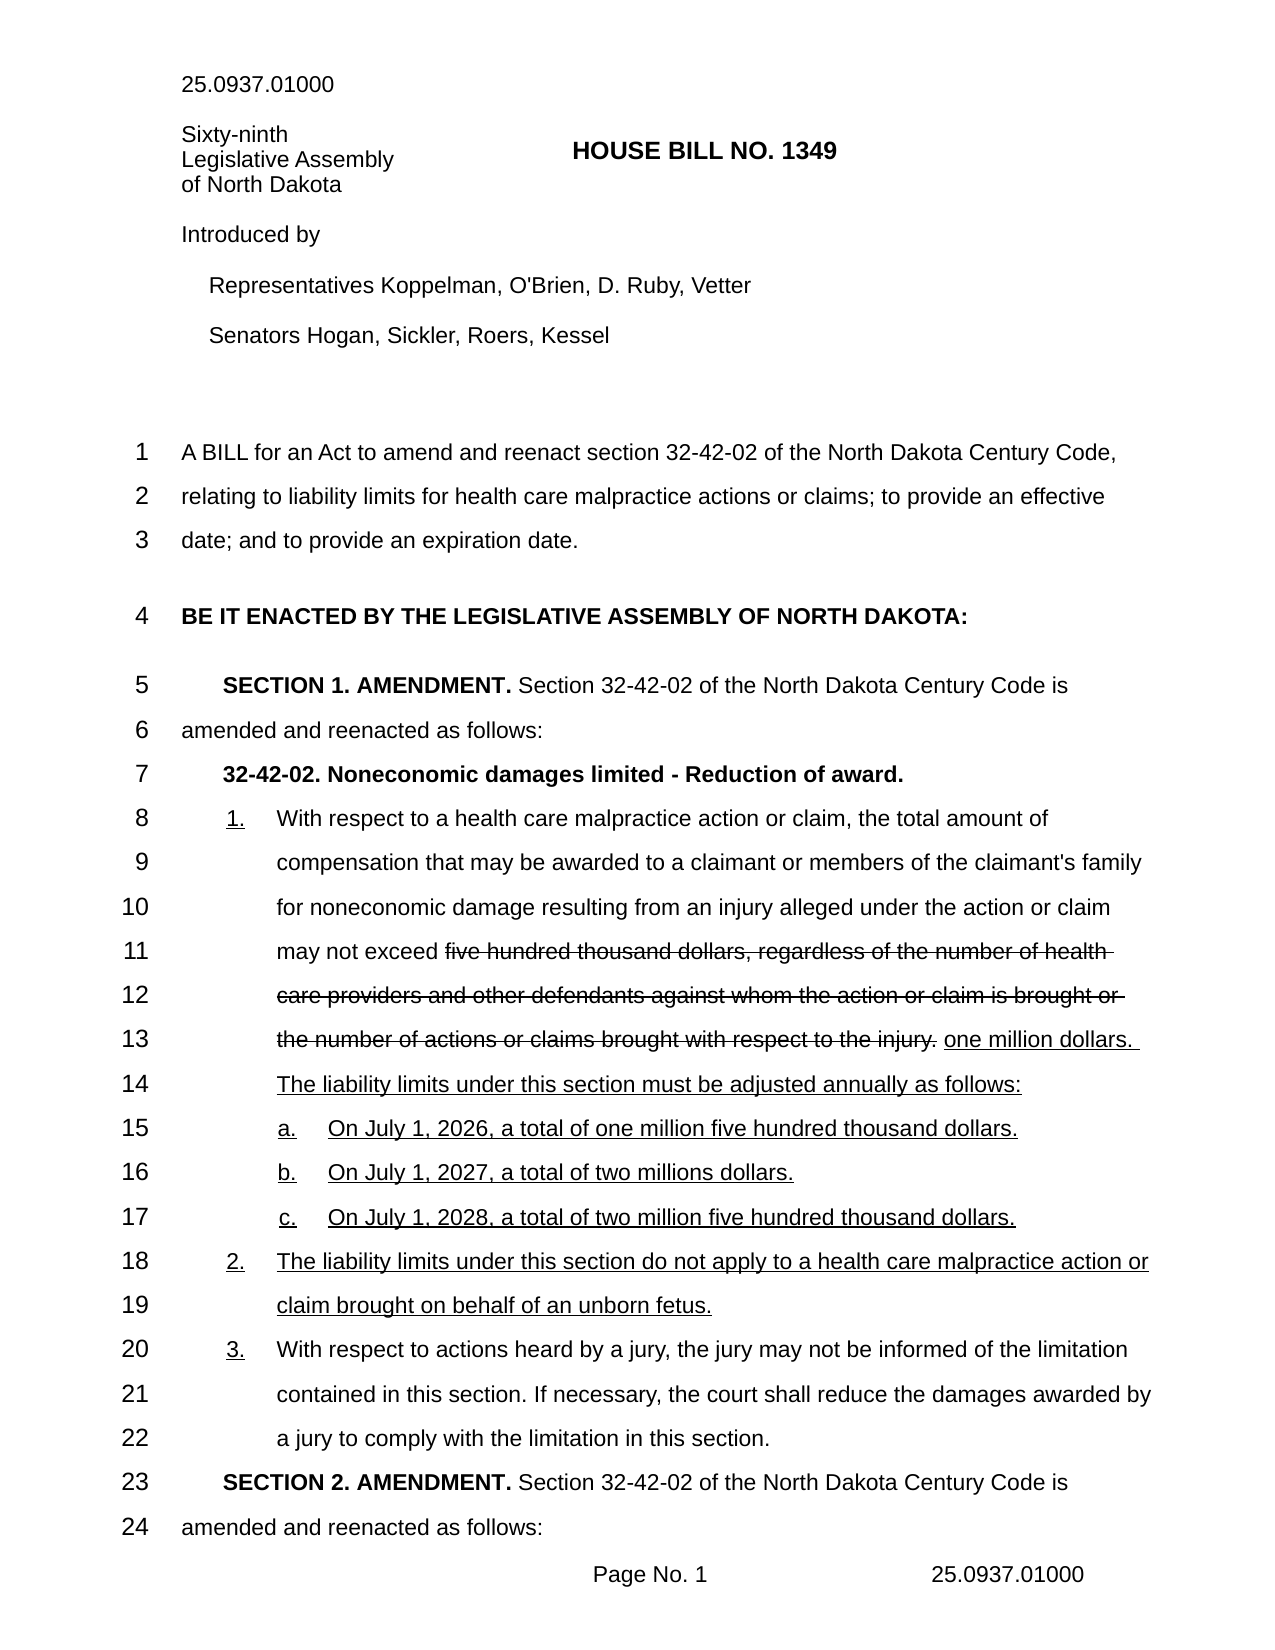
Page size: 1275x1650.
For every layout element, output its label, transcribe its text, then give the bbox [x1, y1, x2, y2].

text SECTION 2. AMENDMENT. Section 32‑42‑02 of the North Dakota Century Code is amended and reenacted as follows: [181, 1455, 1154, 1544]
text of North Dakota [181, 173, 1154, 198]
text 3. With respect to actions heard by a jury, the jury may not be informed of the limitation contained in this section. If necessary, the court shall reduce the damages awarded by a jury to comply with the limitation in this section. [181, 1322, 1154, 1455]
text Representatives Koppelman, O'Brien, D. Ruby, Vetter [208, 275, 1154, 298]
text a. On July 1, 2026, a total of one million five hundred thousand dollars. [181, 1101, 1154, 1145]
text Introduced by [181, 223, 1154, 248]
text Legislative Assembly [181, 148, 1154, 173]
text SECTION 1. AMENDMENT. Section 32‑42‑02 of the North Dakota Century Code is amended and reenacted as follows: [181, 658, 1154, 747]
text Senators Hogan, Sickler, Roers, Kessel [208, 325, 1154, 348]
text . [181, 73, 1154, 133]
text BE IT ENACTED BY THE LEGISLATIVE ASSEMBLY OF NORTH DAKOTA: [181, 589, 1154, 633]
text b. On July 1, 2027, a total of two millions dollars. [181, 1145, 1154, 1189]
subtitle 32‑42‑02. Noneconomic damages limited ‑ Reduction of award. [181, 747, 1154, 791]
text c. On July 1, 2028, a total of two million five hundred thousand dollars. [181, 1189, 1154, 1234]
title BILL NO. [565, 136, 837, 165]
title A BILL for an Act to amend and reenact section 32-42-02 of the North Dakota Century Code, relating to liability limits for health care malpractice actions or claims; to provide an effective date; and to provide an expiration date. [181, 425, 1154, 558]
text 1. With respect to a health care malpractice action or claim, the total amount of compensation that may be awarded to a claimant or members of the claimant's family for noneconomic damage resulting from an injury alleged under the action or claim may not exceed five hundred thousand dollars, regardless of the number of health care providers and other defendants against whom the action or claim is brought or the number of actions or claims brought with respect to the injury. one million dollars. The liability limits under this section must be adjusted annually as follows: [181, 791, 1154, 1101]
text 2. The liability limits under this section do not apply to a health care malpractice action or claim brought on behalf of an unborn fetus. [181, 1234, 1154, 1322]
